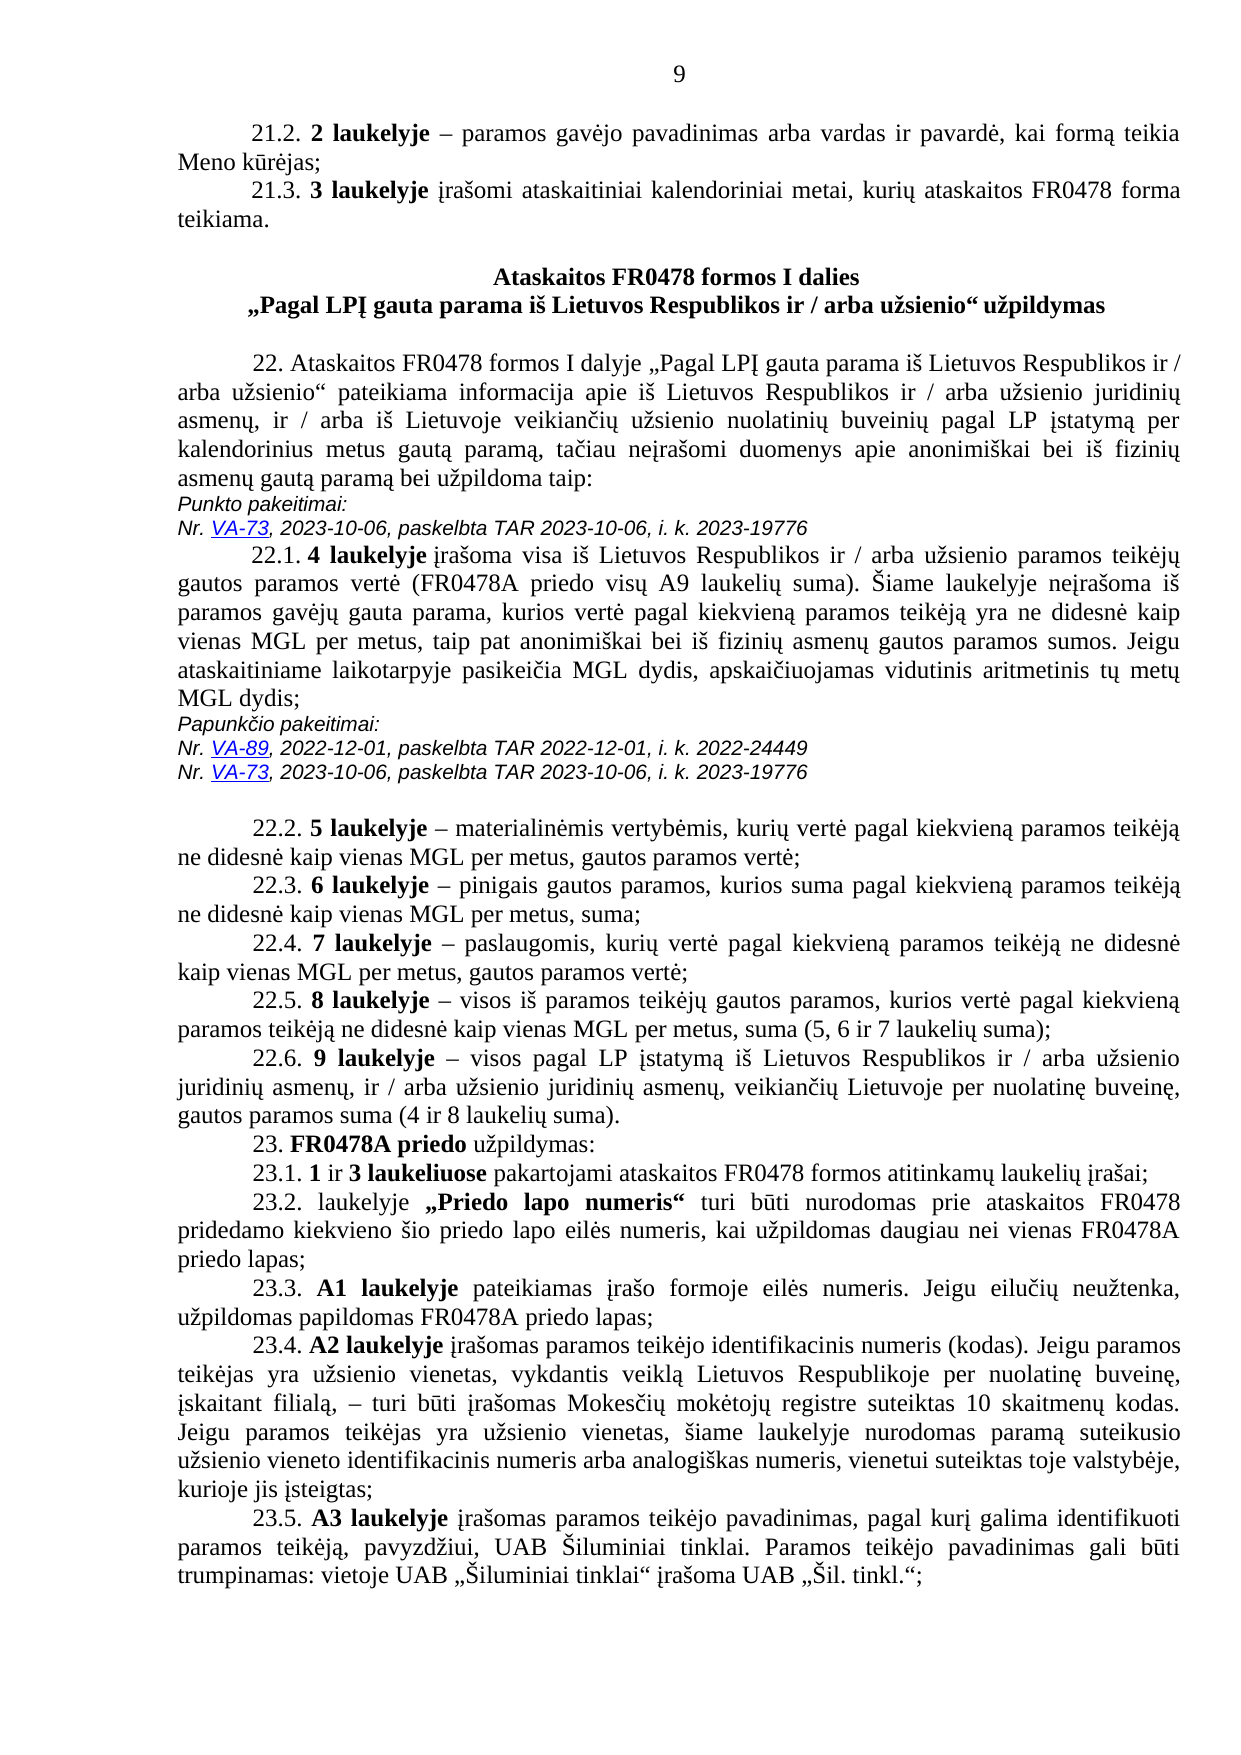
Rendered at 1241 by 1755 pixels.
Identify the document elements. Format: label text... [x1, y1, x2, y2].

text 22. Ataskaitos FR0478 formos I dalyje „Pagal LPĮ gauta parama iš Lietuvos Respublikos ir / arba užsienio“ pateikiama informacija apie iš Lietuvos Respublikos ir / arba užsienio juridinių asmenų, ir / arba iš Lietuvoje veikiančių užsienio nuolatinių buveinių pagal LP įstatymą per kalendorinius metus gautą paramą, tačiau neįrašomi duomenys apie anonimiškai bei iš fizinių asmenų gautą paramą bei užpildoma taip: [177, 348, 1181, 492]
text 23.4. A2 laukelyje įrašomas paramos teikėjo identifikacinis numeris (kodas). Jeigu paramos teikėjas yra užsienio vienetas, vykdantis veiklą Lietuvos Respublikoje per nuolatinę buveinę, įskaitant filialą, – turi būti įrašomas Mokesčių mokėtojų registre suteiktas 10 skaitmenų kodas. Jeigu paramos teikėjas yra užsienio vienetas, šiame laukelyje nurodomas paramą suteikusio užsienio vieneto identifikacinis numeris arba analogiškas numeris, vienetui suteiktas toje valstybėje, kurioje jis įsteigtas; [177, 1330, 1181, 1503]
text 23.2. laukelyje „Priedo lapo numeris“ turi būti nurodomas prie ataskaitos FR0478 pridedamo kiekvieno šio priedo lapo eilės numeris, kai užpildomas daugiau nei vienas FR0478A priedo lapas; [177, 1187, 1181, 1273]
text Ataskaitos FR0478 formos I dalies [177, 262, 1181, 291]
text 22.3. 6 laukelyje – pinigais gautos paramos, kurios suma pagal kiekvieną paramos teikėją ne didesnė kaip vienas MGL per metus, suma; [177, 870, 1181, 928]
text Nr. VA-89, 2022-12-01, paskelbta TAR 2022-12-01, i. k. 2022-24449 [177, 736, 1181, 760]
text 21.3. 3 laukelyje įrašomi ataskaitiniai kalendoriniai metai, kurių ataskaitos FR0478 forma teikiama. [177, 176, 1181, 233]
text 22.5. 8 laukelyje – visos iš paramos teikėjų gautos paramos, kurios vertė pagal kiekvieną paramos teikėją ne didesnė kaip vienas MGL per metus, suma (5, 6 ir 7 laukelių suma); [177, 985, 1181, 1043]
text 23.1. 1 ir 3 laukeliuose pakartojami ataskaitos FR0478 formos atitinkamų laukelių įrašai; [177, 1158, 1181, 1187]
text 23. FR0478A priedo užpildymas: [177, 1129, 1181, 1158]
text 21.2. 2 laukelyje – paramos gavėjo pavadinimas arba vardas ir pavardė, kai formą teikia Meno kūrėjas; [177, 118, 1181, 176]
text Nr. VA-73, 2023-10-06, paskelbta TAR 2023-10-06, i. k. 2023-19776 [177, 516, 1181, 540]
text 23.3. A1 laukelyje pateikiamas įrašo formoje eilės numeris. Jeigu eilučių neužtenka, užpildomas papildomas FR0478A priedo lapas; [177, 1273, 1181, 1330]
text Punkto pakeitimai: [177, 492, 1181, 516]
text „Pagal LPĮ gauta parama iš Lietuvos Respublikos ir / arba užsienio“ užpildymas [177, 291, 1181, 319]
text 23.5. A3 laukelyje įrašomas paramos teikėjo pavadinimas, pagal kurį galima identifikuoti paramos teikėją, pavyzdžiui, UAB Šiluminiai tinklai. Paramos teikėjo pavadinimas gali būti trumpinamas: vietoje UAB „Šiluminiai tinklai“ įrašoma UAB „Šil. tinkl.“; [177, 1503, 1181, 1589]
text 22.4. 7 laukelyje – paslaugomis, kurių vertė pagal kiekvieną paramos teikėją ne didesnė kaip vienas MGL per metus, gautos paramos vertė; [177, 928, 1181, 985]
text 22.6. 9 laukelyje – visos pagal LP įstatymą iš Lietuvos Respublikos ir / arba užsienio juridinių asmenų, ir / arba užsienio juridinių asmenų, veikiančių Lietuvoje per nuolatinę buveinę, gautos paramos suma (4 ir 8 laukelių suma). [177, 1043, 1181, 1129]
text 22.2. 5 laukelyje – materialinėmis vertybėmis, kurių vertė pagal kiekvieną paramos teikėją ne didesnė kaip vienas MGL per metus, gautos paramos vertė; [177, 813, 1181, 870]
text Nr. VA-73, 2023-10-06, paskelbta TAR 2023-10-06, i. k. 2023-19776 [177, 760, 1181, 784]
text Papunkčio pakeitimai: [177, 712, 1181, 736]
text 22.1. 4 laukelyje įrašoma visa iš Lietuvos Respublikos ir / arba užsienio paramos teikėjų gautos paramos vertė (FR0478A priedo visų A9 laukelių suma). Šiame laukelyje neįrašoma iš paramos gavėjų gauta parama, kurios vertė pagal kiekvieną paramos teikėją yra ne didesnė kaip vienas MGL per metus, taip pat anonimiškai bei iš fizinių asmenų gautos paramos sumos. Jeigu ataskaitiniame laikotarpyje pasikeičia MGL dydis, apskaičiuojamas vidutinis aritmetinis tų metų MGL dydis; [177, 540, 1181, 712]
